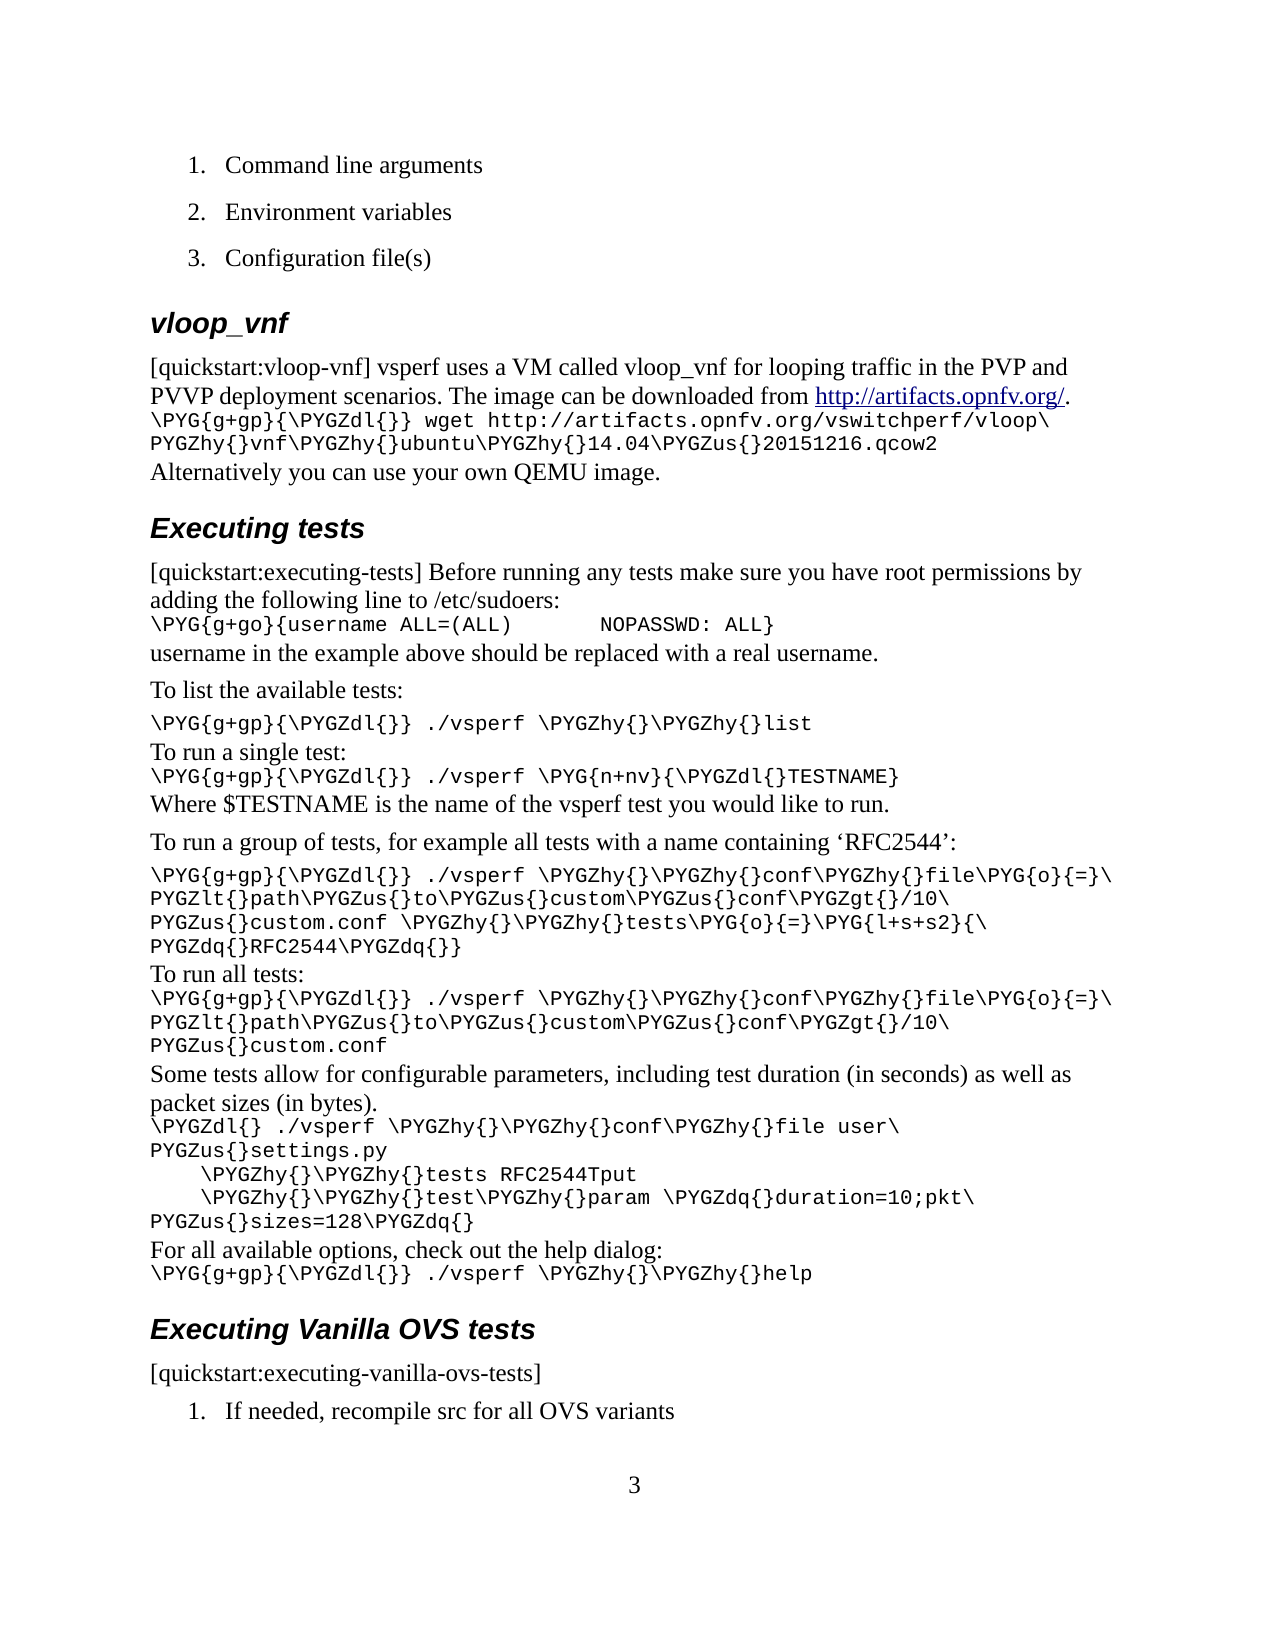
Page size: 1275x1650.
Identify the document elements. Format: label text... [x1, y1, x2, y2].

text To list the available tests: [150, 676, 1125, 704]
text \PYGZdl{} ./vsperf \PYGZhy{}\PYGZhy{}conf\PYGZhy{}file user\PYGZus{}settings.py [150, 1116, 1125, 1164]
text [quickstart:executing-tests] Before running any tests make sure you have root permissions by adding the following line to /etc/sudoers: [150, 557, 1125, 614]
subtitle Executing Vanilla OVS tests [150, 1312, 1125, 1346]
text \PYG{g+gp}{\PYGZdl{}} ./vsperf \PYGZhy{}\PYGZhy{}help [150, 1263, 1125, 1287]
text Alternatively you can use your own QEMU image. [150, 457, 1125, 486]
text To run all tests: [150, 959, 1125, 988]
list Environment variables [187, 197, 1125, 225]
text \PYG{g+gp}{\PYGZdl{}} wget http://artifacts.opnfv.org/vswitchperf/vloop\PYGZhy{}vnf\PYGZhy{}ubuntu\PYGZhy{}14.04\PYGZus{}20151216.qcow2 [150, 409, 1125, 457]
text \PYG{g+go}{username ALL=(ALL) NOPASSWD: ALL} [150, 614, 1125, 638]
text For all available options, check out the help dialog: [150, 1235, 1125, 1263]
text \PYG{g+gp}{\PYGZdl{}} ./vsperf \PYGZhy{}\PYGZhy{}conf\PYGZhy{}file\PYG{o}{=}\PYGZlt{}path\PYGZus{}to\PYGZus{}custom\PYGZus{}conf\PYGZgt{}/10\PYGZus{}custom.conf [150, 988, 1125, 1059]
text \PYGZhy{}\PYGZhy{}test\PYGZhy{}param \PYGZdq{}duration=10;pkt\PYGZus{}sizes=128\PYGZdq{} [150, 1187, 1125, 1235]
text \PYG{g+gp}{\PYGZdl{}} ./vsperf \PYGZhy{}\PYGZhy{}conf\PYGZhy{}file\PYG{o}{=}\PYGZlt{}path\PYGZus{}to\PYGZus{}custom\PYGZus{}conf\PYGZgt{}/10\PYGZus{}custom.conf \PYGZhy{}\PYGZhy{}tests\PYG{o}{=}\PYG{l+s+s2}{\PYGZdq{}RFC2544\PYGZdq{}} [150, 865, 1125, 959]
text [quickstart:vloop-vnf] vsperf uses a VM called vloop_vnf for looping traffic in the PVP and PVVP deployment scenarios. The image can be downloaded from http://artifacts.opnfv.org/. [150, 352, 1125, 409]
subtitle vloop_vnf [150, 306, 1125, 339]
text \PYGZhy{}\PYGZhy{}tests RFC2544Tput [150, 1164, 1125, 1187]
text Where $TESTNAME is the name of the vsperf test you would like to run. [150, 789, 1125, 818]
list If needed, recompile src for all OVS variants [187, 1396, 1125, 1424]
text username in the example above should be replaced with a real username. [150, 638, 1125, 667]
text To run a single test: [150, 737, 1125, 766]
list Command line arguments [187, 150, 1125, 179]
text [quickstart:executing-vanilla-ovs-tests] [150, 1358, 1125, 1387]
subtitle Executing tests [150, 511, 1125, 544]
text \PYG{g+gp}{\PYGZdl{}} ./vsperf \PYG{n+nv}{\PYGZdl{}TESTNAME} [150, 766, 1125, 789]
list Configuration file(s) [187, 243, 1125, 272]
text To run a group of tests, for example all tests with a name containing ‘RFC2544’: [150, 827, 1125, 856]
text \PYG{g+gp}{\PYGZdl{}} ./vsperf \PYGZhy{}\PYGZhy{}list [150, 713, 1125, 737]
text Some tests allow for configurable parameters, including test duration (in seconds) as well as packet sizes (in bytes). [150, 1059, 1125, 1116]
